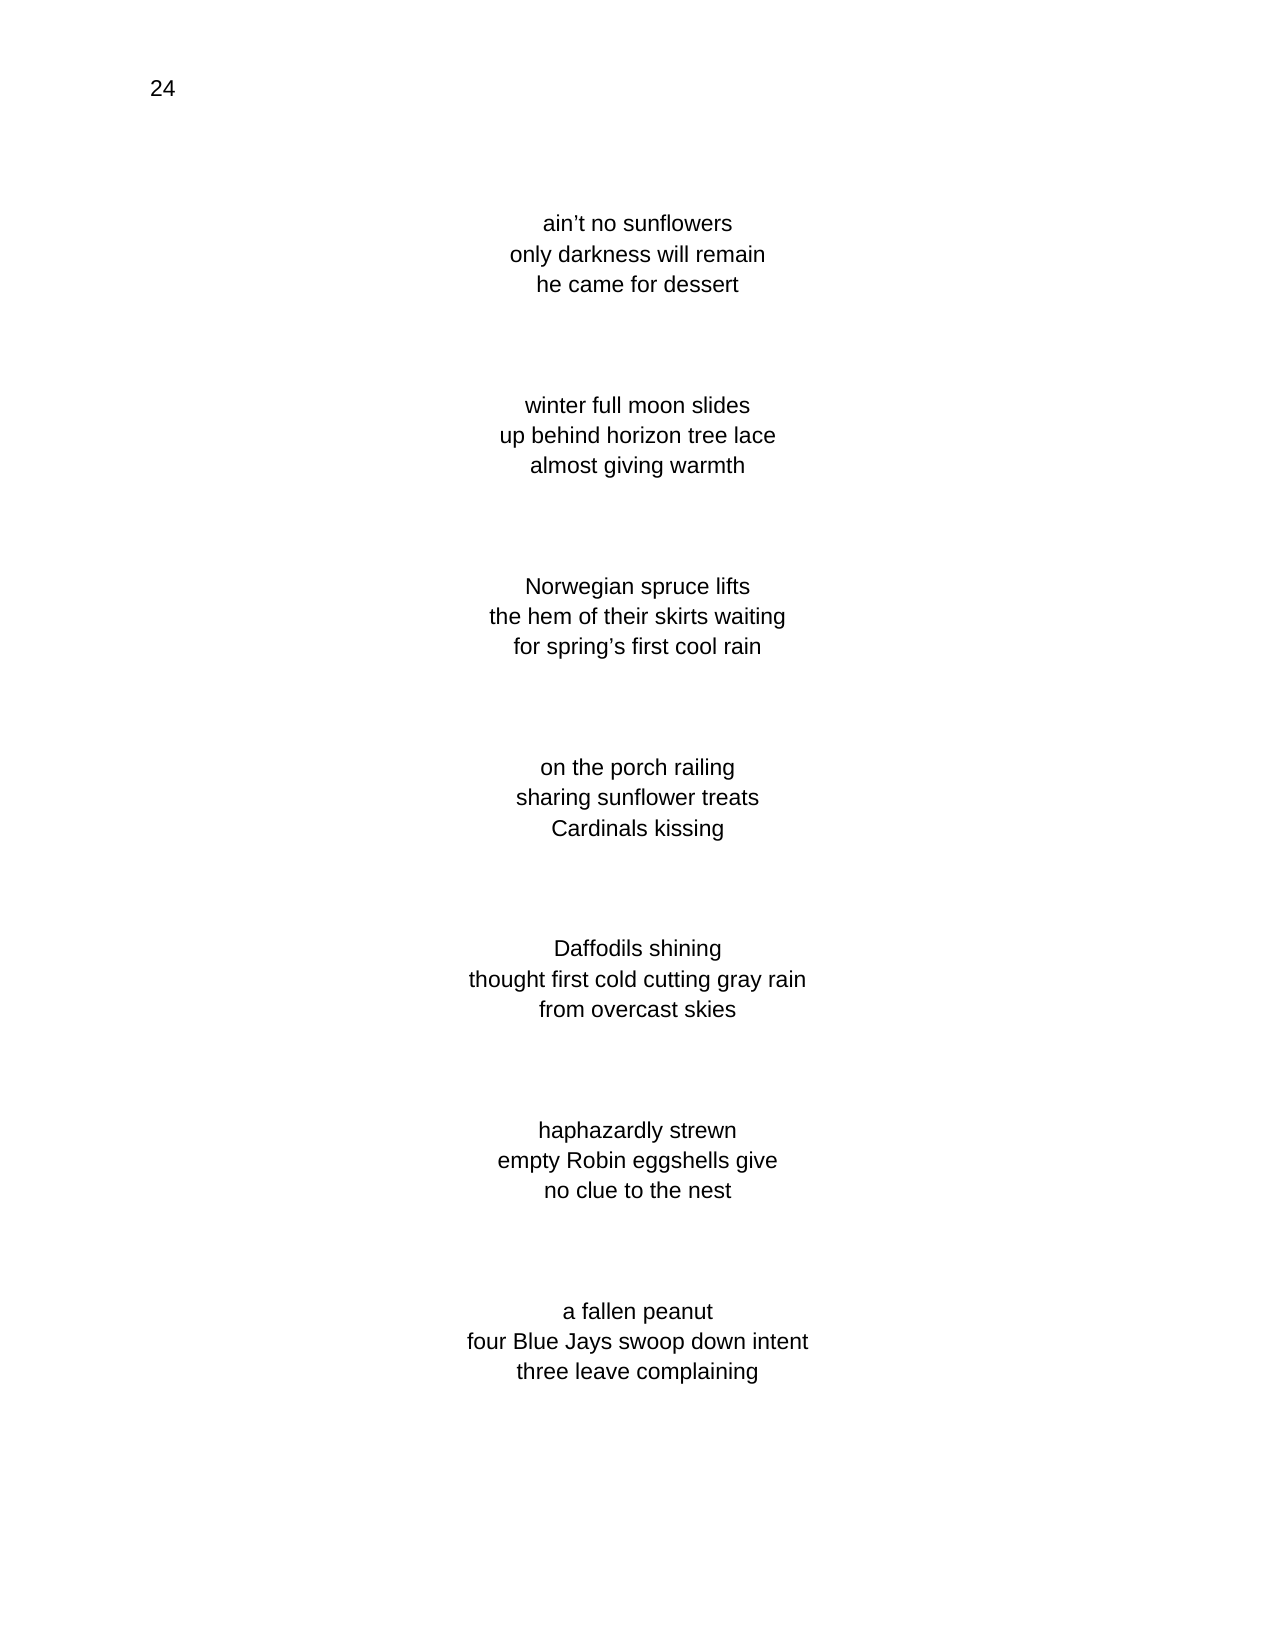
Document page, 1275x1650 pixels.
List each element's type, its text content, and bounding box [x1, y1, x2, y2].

text on the porch railing [150, 754, 1125, 781]
text three leave complaining [150, 1358, 1125, 1385]
text Norwegian spruce lifts [150, 573, 1125, 599]
text for spring’s first cool rain [150, 633, 1125, 660]
text ain’t no sunflowers [150, 210, 1125, 237]
text Cardinals kissing [150, 814, 1125, 841]
text he came for dessert [150, 271, 1125, 297]
text from overcast skies [150, 996, 1125, 1022]
text winter full moon slides [150, 392, 1125, 418]
text no clue to the nest [150, 1177, 1125, 1203]
text almost giving warmth [150, 452, 1125, 478]
text a fallen peanut [150, 1298, 1125, 1324]
text only darkness will remain [150, 241, 1125, 267]
text haphazardly strewn [150, 1117, 1125, 1143]
text up behind horizon tree lace [150, 422, 1125, 448]
text the hem of their skirts waiting [150, 603, 1125, 629]
text Daffodils shining [150, 935, 1125, 962]
text four Blue Jays swoop down intent [150, 1328, 1125, 1354]
text thought first cold cutting gray rain [150, 966, 1125, 992]
text empty Robin eggshells give [150, 1147, 1125, 1173]
text sharing sunflower treats [150, 784, 1125, 811]
